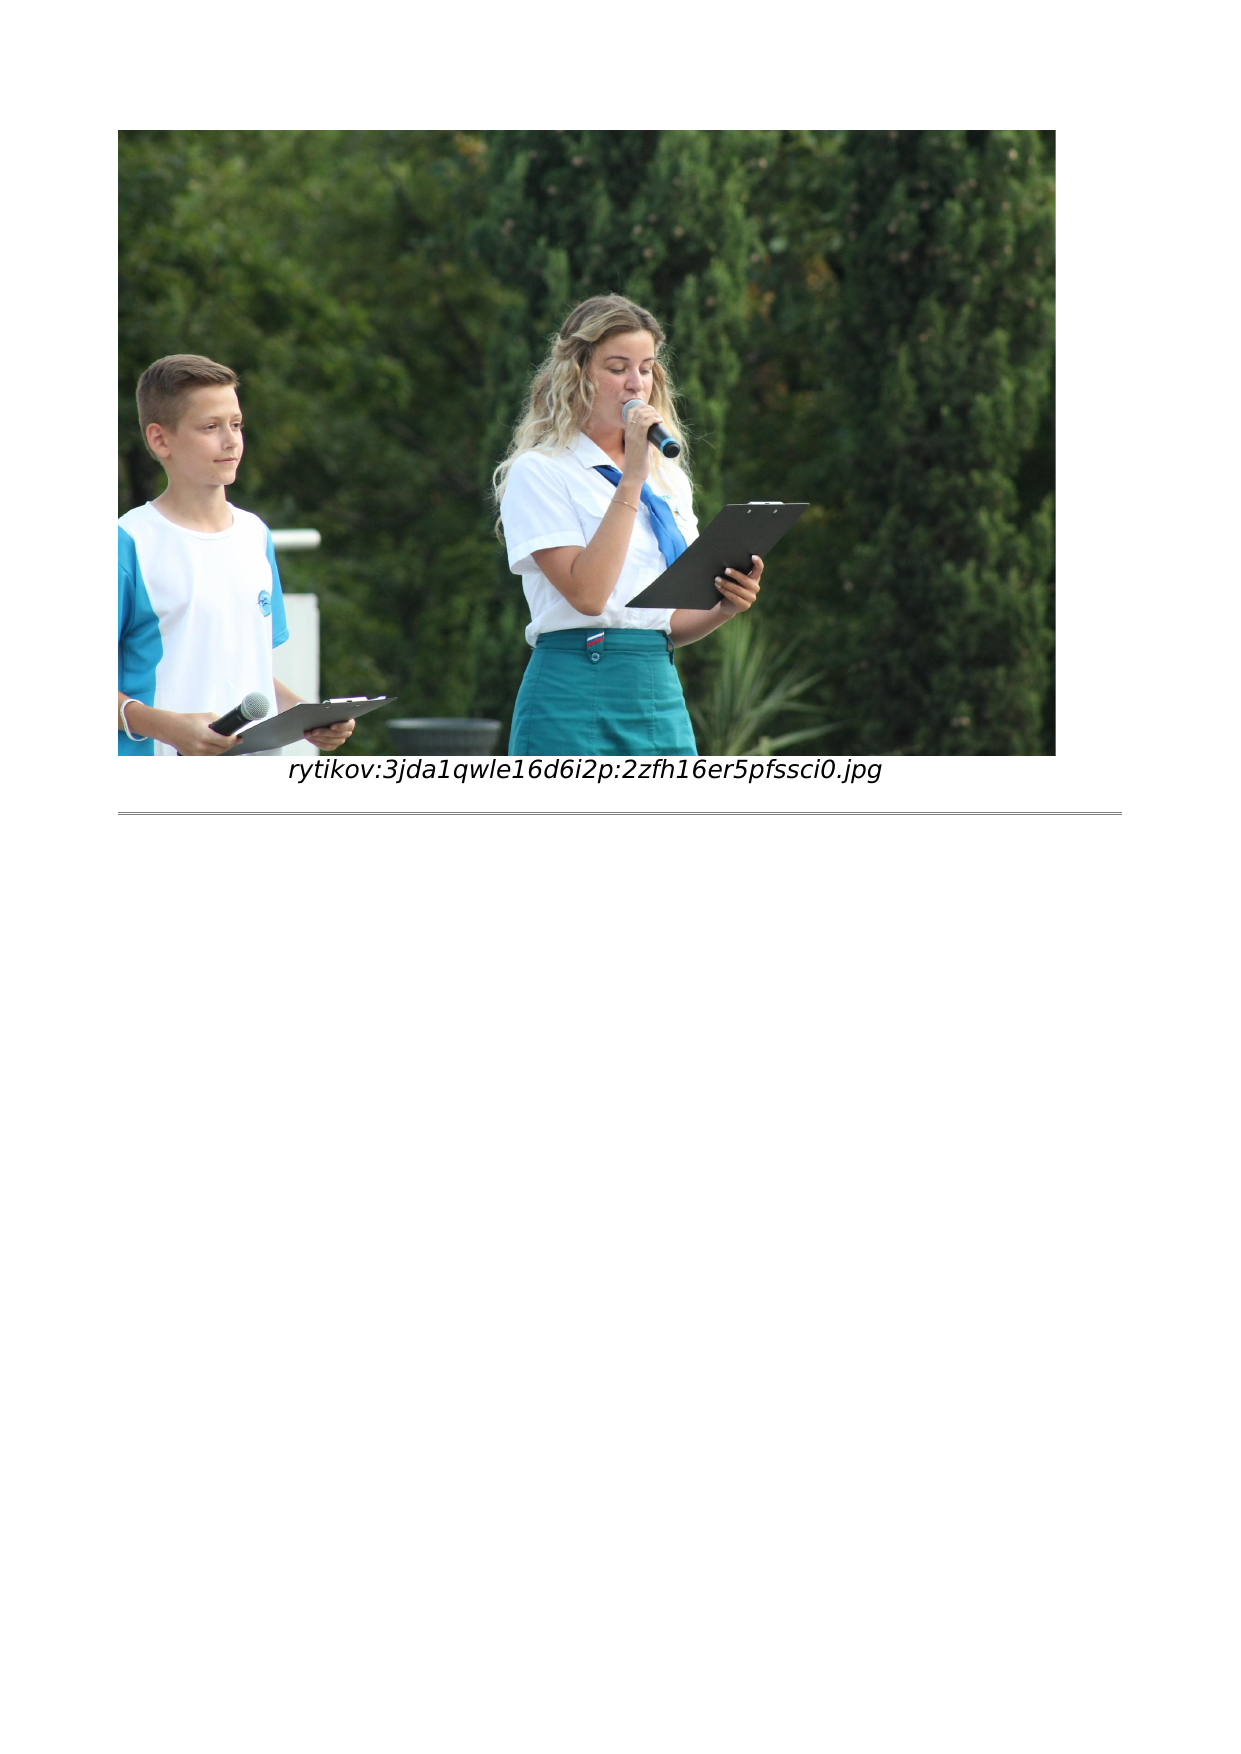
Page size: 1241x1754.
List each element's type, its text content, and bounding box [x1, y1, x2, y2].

text rytikov:3jda1qwle16d6i2p:2zfh16er5pfssci0.jpg [118, 756, 1056, 785]
picture [118, 130, 1056, 756]
